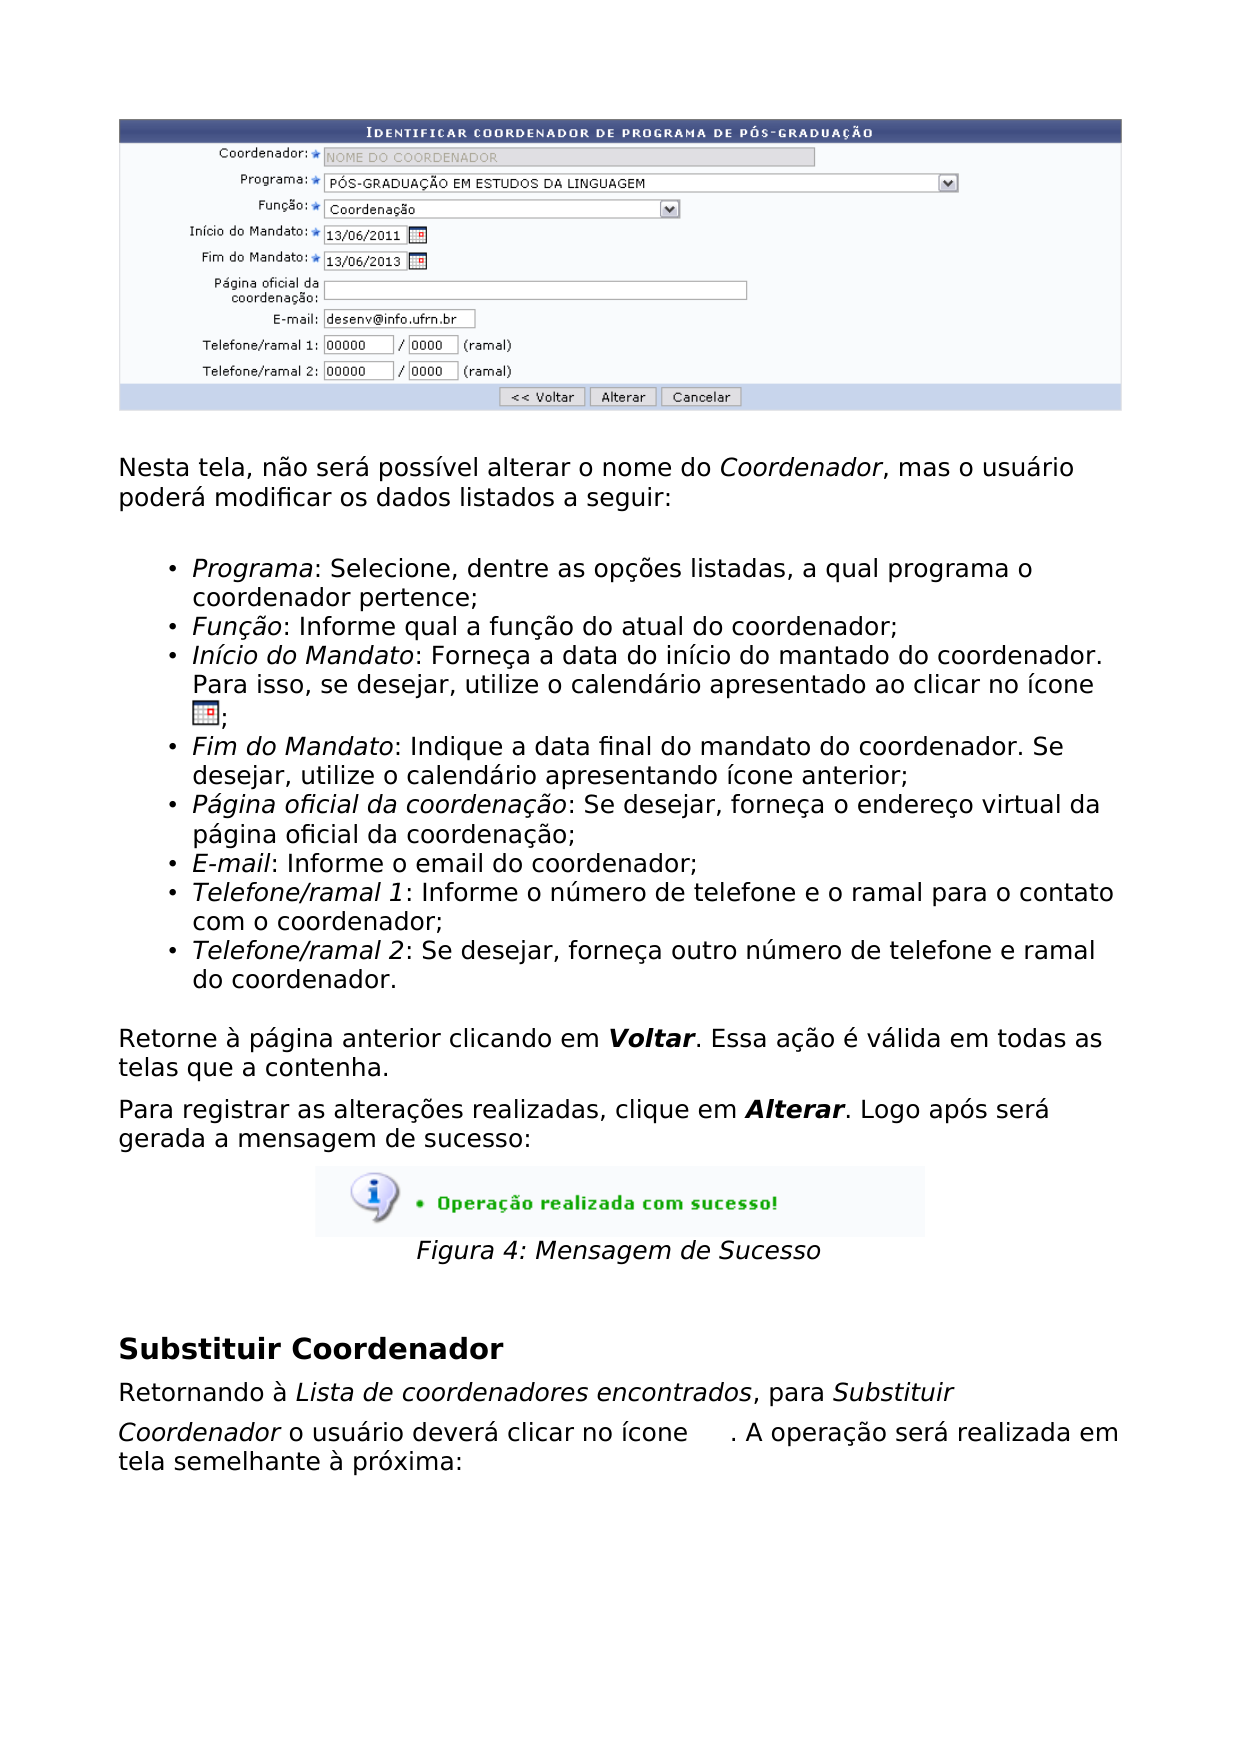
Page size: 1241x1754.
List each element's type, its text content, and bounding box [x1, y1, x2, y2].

text Para registrar as alterações realizadas, clique em Alterar. Logo após será gerada a mensagem de sucesso: [118, 1095, 1122, 1153]
text Nesta tela, não será possível alterar o nome do Coordenador, mas o usuário poderá modificar os dados listados a seguir: [118, 454, 1122, 512]
list Fim do Mandato: Indique a data final do mandato do coordenador. Se desejar, utilize o calendário apresentando ícone anterior; [177, 732, 1122, 791]
list Telefone/ramal 1: Informe o número de telefone e o ramal para o contato com o coordenador; [177, 878, 1122, 936]
list Página oficial da coordenação: Se desejar, forneça o endereço virtual da página oficial da coordenação; [177, 791, 1122, 849]
list Programa: Selecione, dentre as opções listadas, a qual programa o coordenador pertence; [177, 554, 1122, 612]
text Retorne à página anterior clicando em Voltar. Essa ação é válida em todas as telas que a contenha. [118, 1024, 1122, 1083]
picture [192, 699, 221, 727]
text Retornando à Lista de coordenadores encontrados, para Substituir Coordenador o usuário deverá clicar no ícone . A operação será realizada em tela semelhante à próxima: [118, 1378, 1122, 1476]
subtitle Substituir Coordenador [118, 1332, 1122, 1366]
list E-mail: Informe o email do coordenador; [177, 849, 1122, 878]
picture [118, 118, 1123, 412]
list Início do Mandato: Forneça a data do início do mantado do coordenador. Para isso, se desejar, utilize o calendário apresentado ao clicar no ícone ; [177, 641, 1122, 732]
text Figura 4: Mensagem de Sucesso [315, 1237, 925, 1265]
picture [315, 1166, 925, 1237]
list Função: Informe qual a função do atual do coordenador; [177, 612, 1122, 641]
list Telefone/ramal 2: Se desejar, forneça outro número de telefone e ramal do coordenador. [177, 936, 1122, 995]
